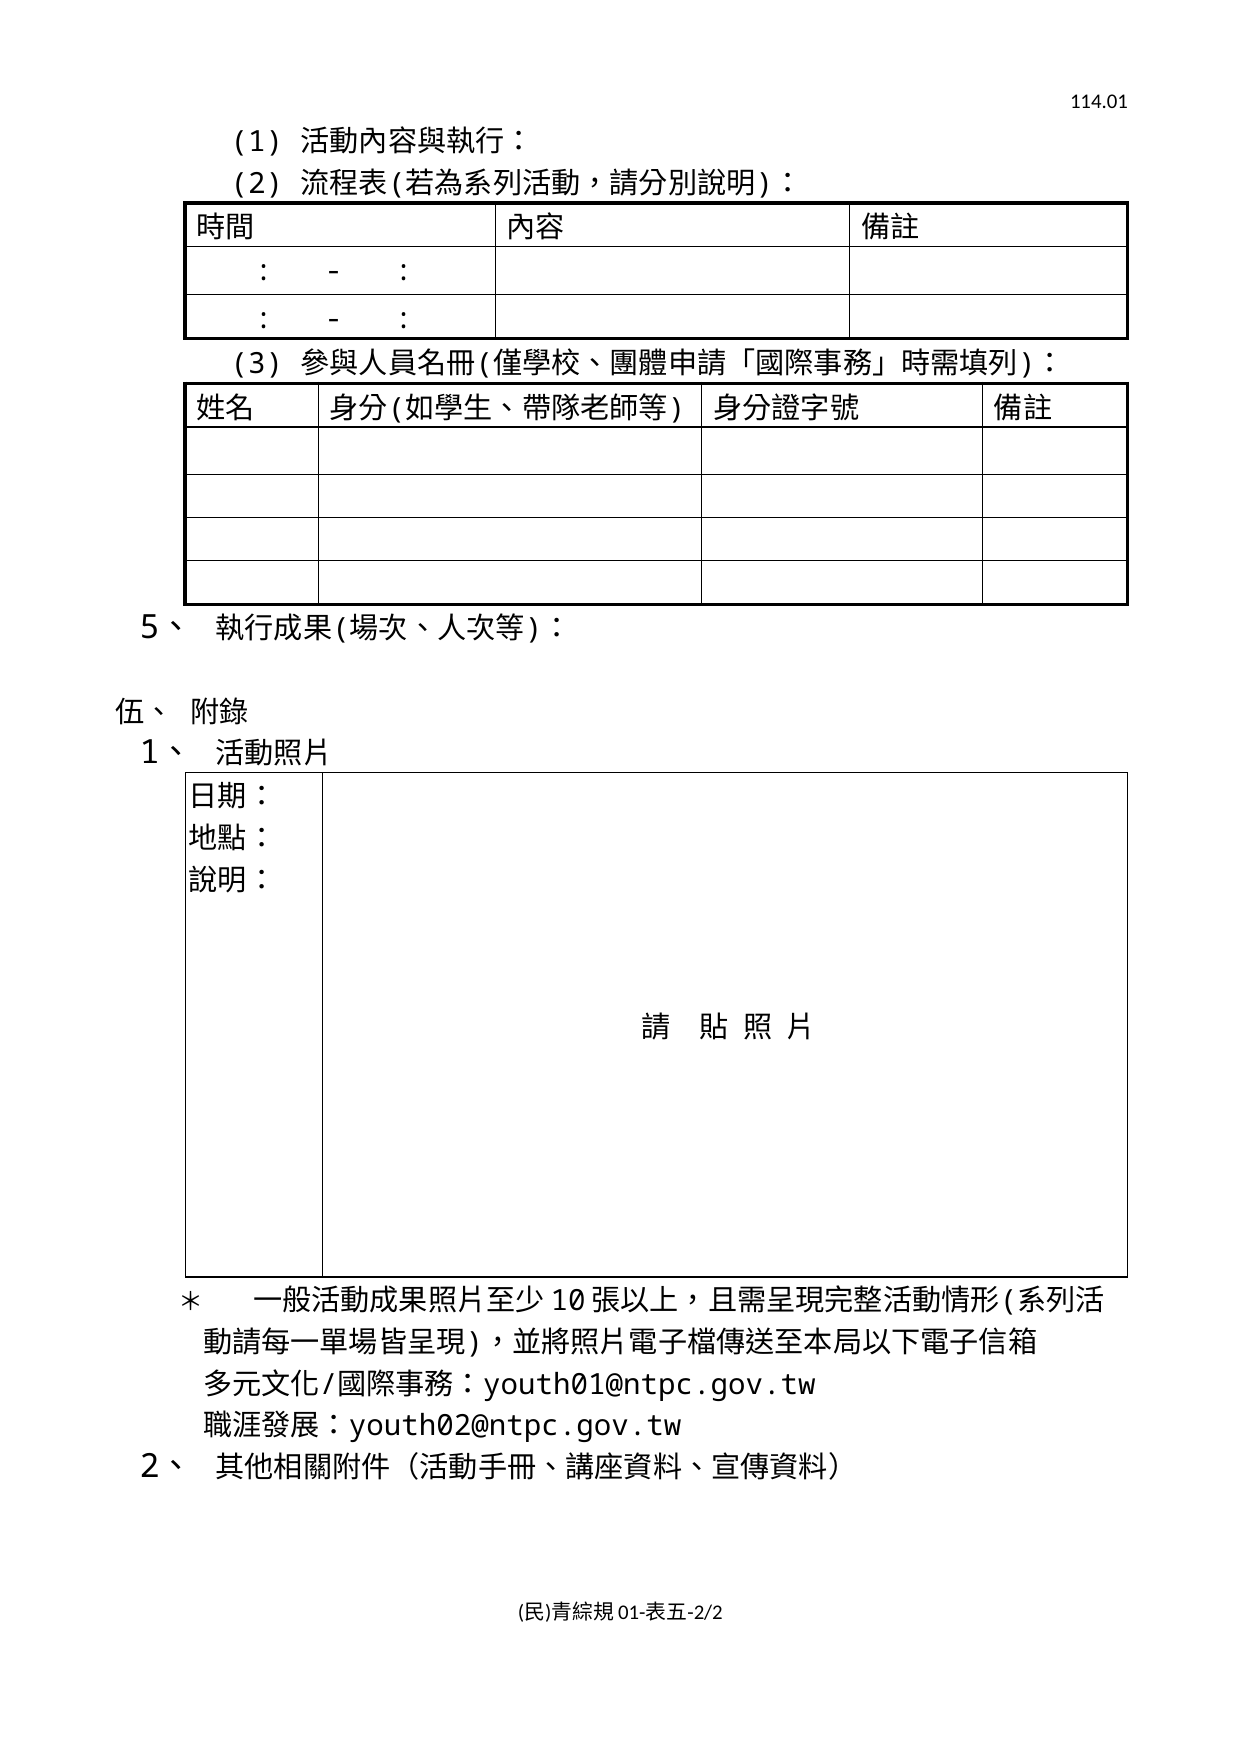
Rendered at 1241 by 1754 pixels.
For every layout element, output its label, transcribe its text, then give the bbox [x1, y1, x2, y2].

table_header 日期： 地點： 說明： [186, 773, 322, 1276]
table_header 備註 [850, 205, 1126, 246]
table_cell [983, 561, 1126, 602]
table_header 身分(如學生、帶隊老師等) [319, 385, 701, 426]
table_cell : - : [187, 247, 495, 294]
table_cell [702, 561, 982, 602]
table_cell [850, 247, 1126, 294]
table_cell [983, 518, 1126, 560]
table_cell [319, 561, 701, 602]
table_cell [319, 518, 701, 560]
table_header 姓名 [187, 385, 318, 426]
table_cell [496, 247, 849, 294]
table_header 請 貼 照 片 [323, 773, 1127, 1276]
table_cell [319, 475, 701, 517]
table_cell [702, 475, 982, 517]
table_cell [319, 428, 701, 474]
table_cell [702, 428, 982, 474]
table_cell [496, 295, 849, 337]
table_cell : - : [187, 295, 495, 337]
table_header 內容 [496, 205, 849, 246]
table_cell [850, 295, 1126, 337]
table_header 身分證字號 [702, 385, 982, 426]
table_cell [187, 561, 318, 602]
table_cell [983, 475, 1126, 517]
table_cell [187, 475, 318, 517]
table_cell [983, 428, 1126, 474]
table_cell [187, 518, 318, 560]
table_header 時間 [187, 205, 495, 246]
table_header 「新北市政府協助青年綜合發展補助」成果報告書 計畫名稱： 計畫目的： 辦理單位： 指導單位：新北市政府青年局 主辦單位/個人： 協辦單位： 計畫執行情形： 日期、地點及人次： 人次統計（含工作人員及參加活動人員）： 報名或參加機制(含收費情形)： 內容及執行方式(附流程表；如為研習、課程或講座，請附課程表及講師名冊與簡歷)： 活動內容與執行： 流程表(若為系列活動，請分別說明)： 參與人員名冊(僅學校、團體申請「國際事務」時需填列)： 執行成果(場次、人次等)： 附錄 活動照片 一般活動成果照片至少10張以上，且需呈現完整活動情形(系列活動請每一單場皆呈現)，並將照片電子檔傳送至本局以下電子信箱 多元文化/國際事務：youth01@ntpc.gov.tw 職涯發展：youth02@ntpc.gov.tw 其他相關附件（活動手冊、講座資料、宣傳資料） [113, 118, 1128, 1486]
table_cell [187, 428, 318, 474]
table_cell [702, 518, 982, 560]
table_header 備註 [983, 385, 1126, 426]
